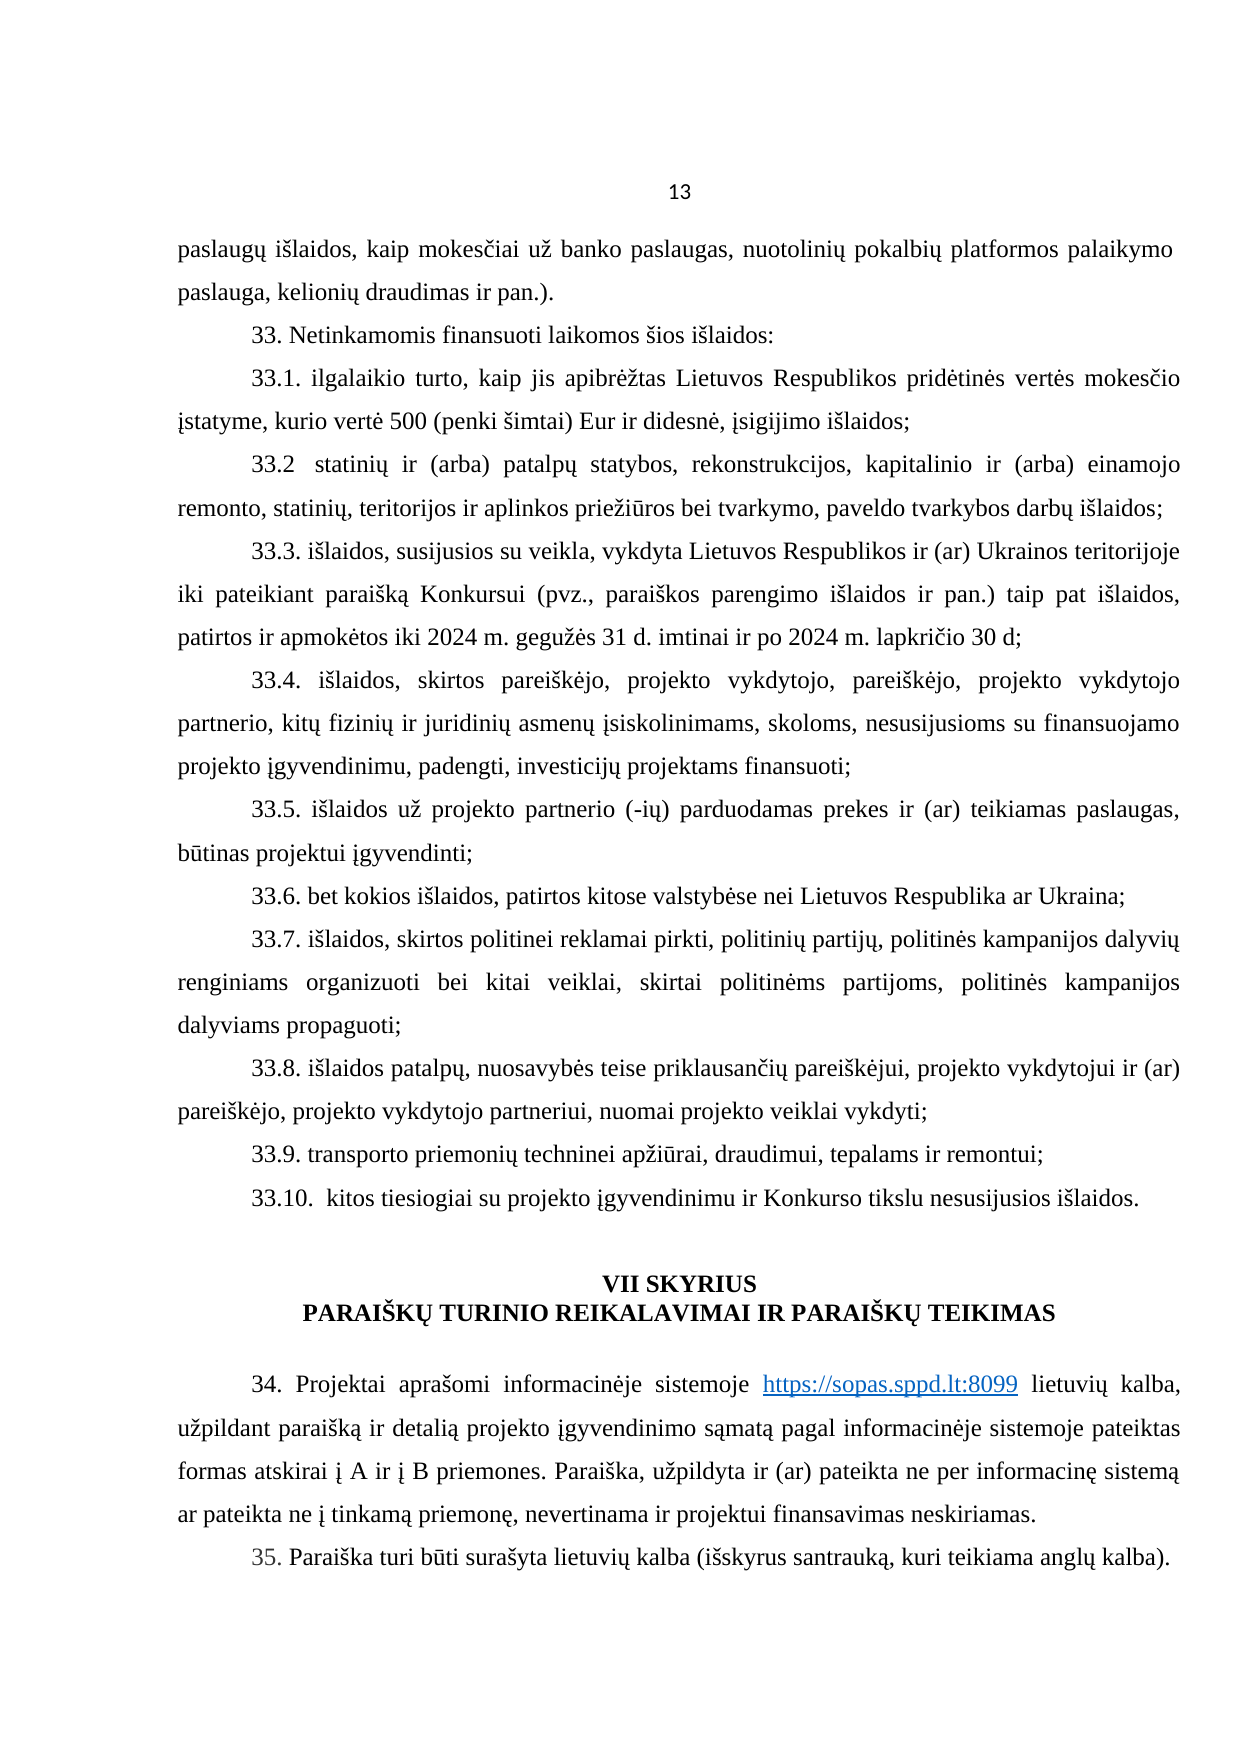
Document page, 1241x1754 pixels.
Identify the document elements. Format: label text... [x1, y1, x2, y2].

text 33.1. ilgalaikio turto, kaip jis apibrėžtas Lietuvos Respublikos pridėtinės vertės mokesčio įstatyme, kurio vertė 500 (penki šimtai) Eur ir didesnė, įsigijimo išlaidos; [177, 363, 1181, 435]
text 33. Netinkamomis finansuoti laikomos šios išlaidos: [177, 320, 1181, 349]
text 33.10. kitos tiesiogiai su projekto įgyvendinimu ir Konkurso tikslu nesusijusios išlaidos. [177, 1183, 1174, 1211]
text 34. Projektai aprašomi informacinėje sistemoje https://sopas.sppd.lt:8099 lietuvių kalba, užpildant paraišką ir detalią projekto įgyvendinimo sąmatą pagal informacinėje sistemoje pateiktas formas atskirai į A ir į B priemones. Paraiška, užpildyta ir (ar) pateikta ne per informacinę sistemą ar pateikta ne į tinkamą priemonę, nevertinama ir projektui finansavimas neskiriamas. [177, 1369, 1181, 1528]
text 33.7. išlaidos, skirtos politinei reklamai pirkti, politinių partijų, politinės kampanijos dalyvių renginiams organizuoti bei kitai veiklai, skirtai politinėms partijoms, politinės kampanijos dalyviams propaguoti; [177, 924, 1181, 1039]
text paslaugų išlaidos, kaip mokesčiai už banko paslaugas, nuotolinių pokalbių platformos palaikymo paslauga, kelionių draudimas ir pan.). [177, 234, 1174, 306]
text 33.2 statinių ir (arba) patalpų statybos, rekonstrukcijos, kapitalinio ir (arba) einamojo remonto, statinių, teritorijos ir aplinkos priežiūros bei tvarkymo, paveldo tvarkybos darbų išlaidos; [177, 449, 1181, 521]
text 33.3. išlaidos, susijusios su veikla, vykdyta Lietuvos Respublikos ir (ar) Ukrainos teritorijoje iki pateikiant paraišką Konkursui (pvz., paraiškos parengimo išlaidos ir pan.) taip pat išlaidos, patirtos ir apmokėtos iki 2024 m. gegužės 31 d. imtinai ir po 2024 m. lapkričio 30 d; [177, 536, 1181, 651]
text PARAIŠKŲ TURINIO REIKALAVIMAI IR PARAIŠKŲ TEIKIMAS [177, 1298, 1181, 1326]
text 33.5. išlaidos už projekto partnerio (-ių) parduodamas prekes ir (ar) teikiamas paslaugas, būtinas projektui įgyvendinti; [177, 794, 1181, 866]
text 33.4. išlaidos, skirtos pareiškėjo, projekto vykdytojo, pareiškėjo, projekto vykdytojo partnerio, kitų fizinių ir juridinių asmenų įsiskolinimams, skoloms, nesusijusioms su finansuojamo projekto įgyvendinimu, padengti, investicijų projektams finansuoti; [177, 665, 1181, 780]
text 33.6. bet kokios išlaidos, patirtos kitose valstybėse nei Lietuvos Respublika ar Ukraina; [177, 881, 1181, 909]
text 33.9. transporto priemonių techninei apžiūrai, draudimui, tepalams ir remontui; [177, 1139, 1181, 1168]
text 35. Paraiška turi būti surašyta lietuvių kalba (išskyrus santrauką, kuri teikiama anglų kalba). [177, 1542, 1181, 1571]
text VII SKYRIUS [177, 1269, 1181, 1298]
text 33.8. išlaidos patalpų, nuosavybės teise priklausančių pareiškėjui, projekto vykdytojui ir (ar) pareiškėjo, projekto vykdytojo partneriui, nuomai projekto veiklai vykdyti; [177, 1053, 1181, 1125]
